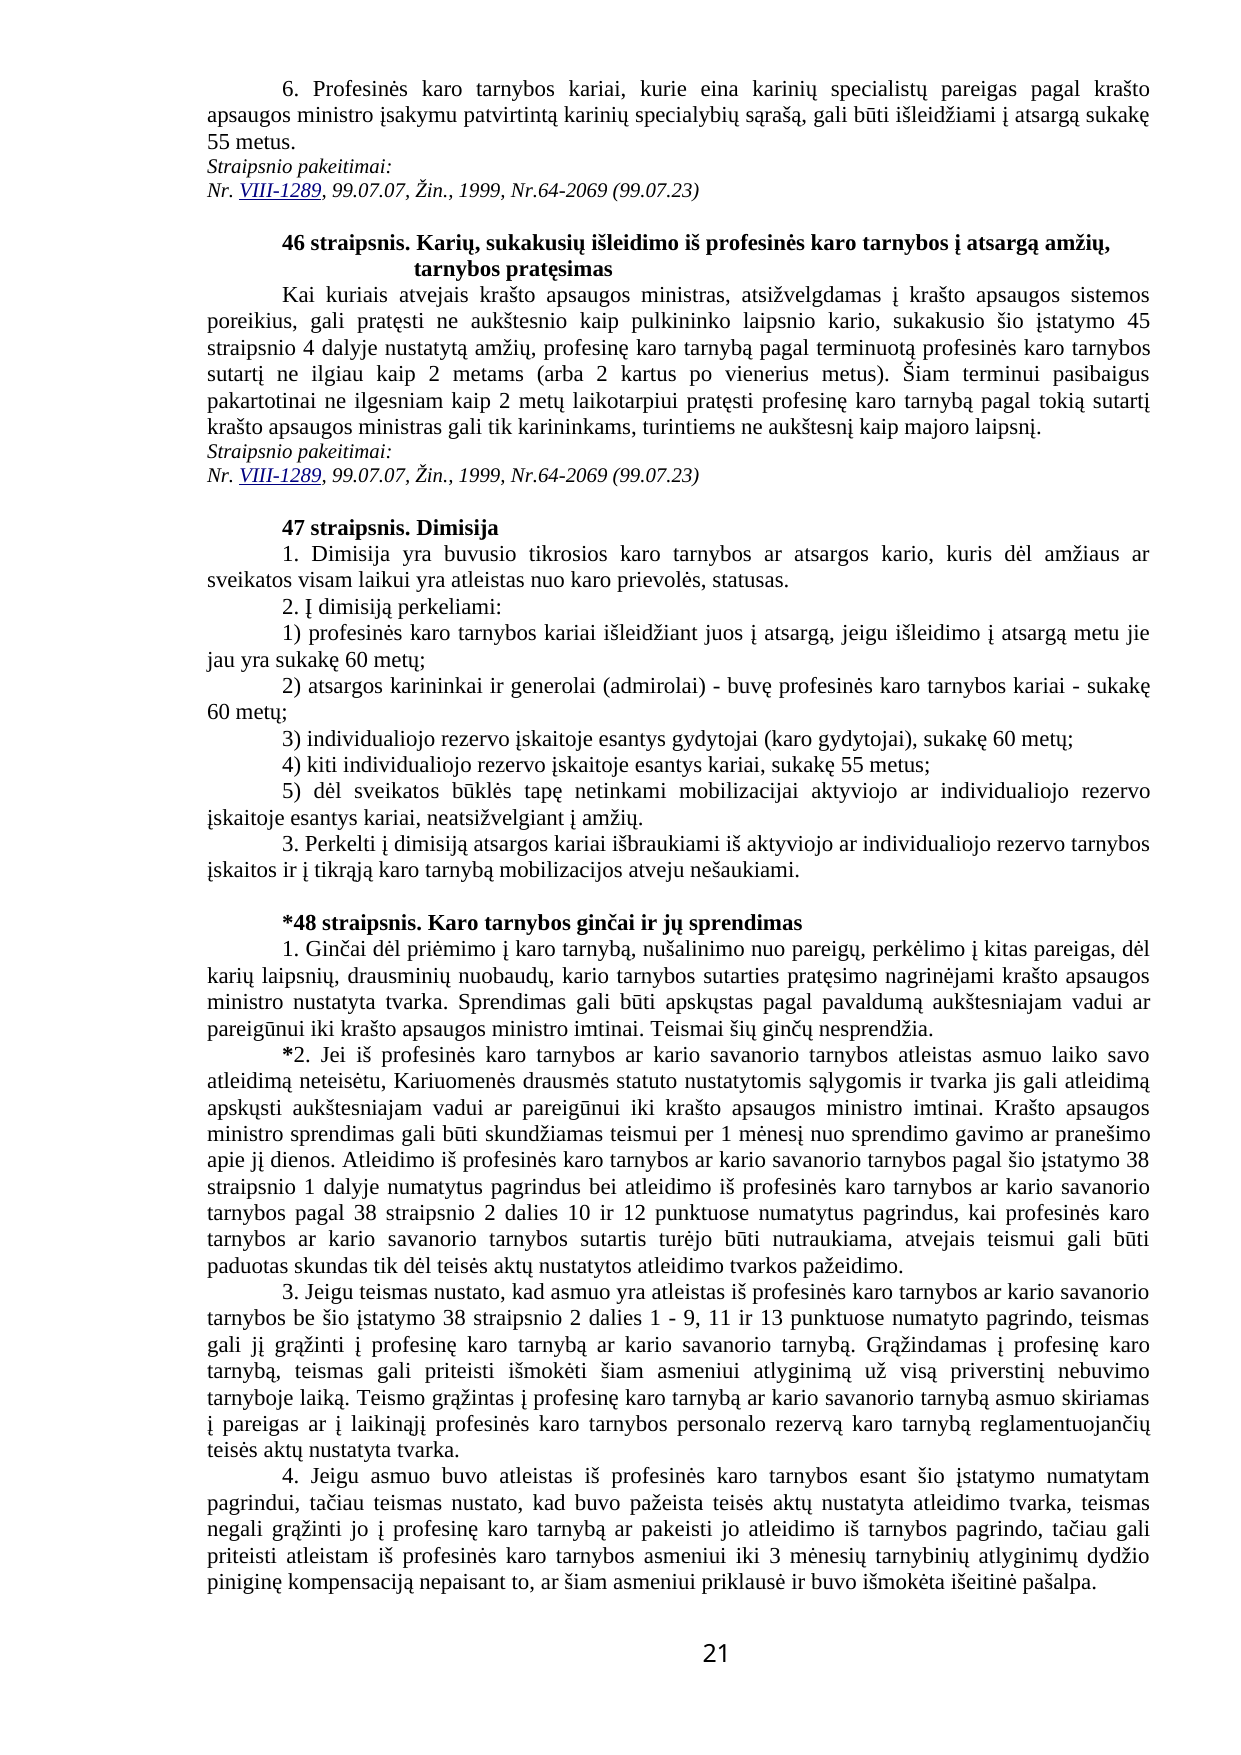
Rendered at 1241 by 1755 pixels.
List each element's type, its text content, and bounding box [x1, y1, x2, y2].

text 47 straipsnis. Dimisija [207, 514, 1152, 540]
text Straipsnio pakeitimai: [207, 154, 1152, 178]
text 4. Jeigu asmuo buvo atleistas iš profesinės karo tarnybos esant šio įstatymo numatytam pagrindui, tačiau teismas nustato, kad buvo pažeista teisės aktų nustatyta atleidimo tvarka, teismas negali grąžinti jo į profesinę karo tarnybą ar pakeisti jo atleidimo iš tarnybos pagrindo, tačiau gali priteisti atleistam iš profesinės karo tarnybos asmeniui iki 3 mėnesių tarnybinių atlyginimų dydžio piniginę kompensaciją nepaisant to, ar šiam asmeniui priklausė ir buvo išmokėta išeitinė pašalpa. [207, 1463, 1152, 1594]
text 3. Jeigu teismas nustato, kad asmuo yra atleistas iš profesinės karo tarnybos ar kario savanorio tarnybos be šio įstatymo 38 straipsnio 2 dalies 1 - 9, 11 ir 13 punktuose numatyto pagrindo, teismas gali jį grąžinti į profesinę karo tarnybą ar kario savanorio tarnybą. Grąžindamas į profesinę karo tarnybą, teismas gali priteisti išmokėti šiam asmeniui atlyginimą už visą priverstinį nebuvimo tarnyboje laiką. Teismo grąžintas į profesinę karo tarnybą ar kario savanorio tarnybą asmuo skiriamas į pareigas ar į laikinąjį profesinės karo tarnybos personalo rezervą karo tarnybą reglamentuojančių teisės aktų nustatyta tvarka. [207, 1278, 1152, 1463]
text Nr. VIII-1289, 99.07.07, Žin., 1999, Nr.64-2069 (99.07.23) [207, 178, 1152, 202]
text 1. Dimisija yra buvusio tikrosios karo tarnybos ar atsargos kario, kuris dėl amžiaus ar sveikatos visam laikui yra atleistas nuo karo prievolės, statusas. [207, 540, 1152, 593]
text 46 straipsnis. Karių, sukakusių išleidimo iš profesinės karo tarnybos į atsargą amžių, [282, 228, 1152, 255]
text Kai kuriais atvejais krašto apsaugos ministras, atsižvelgdamas į krašto apsaugos sistemos poreikius, gali pratęsti ne aukštesnio kaip pulkininko laipsnio kario, sukakusio šio įstatymo 45 straipsnio 4 dalyje nustatytą amžių, profesinę karo tarnybą pagal terminuotą profesinės karo tarnybos sutartį ne ilgiau kaip 2 metams (arba 2 kartus po vienerius metus). Šiam terminui pasibaigus pakartotinai ne ilgesniam kaip 2 metų laikotarpiui pratęsti profesinę karo tarnybą pagal tokią sutartį krašto apsaugos ministras gali tik karininkams, turintiems ne aukštesnį kaip majoro laipsnį. [207, 281, 1152, 439]
text 1. Ginčai dėl priėmimo į karo tarnybą, nušalinimo nuo pareigų, perkėlimo į kitas pareigas, dėl karių laipsnių, drausminių nuobaudų, kario tarnybos sutarties pratęsimo nagrinėjami krašto apsaugos ministro nustatyta tvarka. Sprendimas gali būti apskųstas pagal pavaldumą aukštesniajam vadui ar pareigūnui iki krašto apsaugos ministro imtinai. Teismai šių ginčų nesprendžia. [207, 936, 1152, 1041]
text 2. Į dimisiją perkeliami: [207, 593, 1152, 619]
text tarnybos pratęsimas [413, 255, 1152, 281]
text 5) dėl sveikatos būklės tapę netinkami mobilizacijai aktyviojo ar individualiojo rezervo įskaitoje esantys kariai, neatsižvelgiant į amžių. [207, 777, 1152, 830]
text Nr. VIII-1289, 99.07.07, Žin., 1999, Nr.64-2069 (99.07.23) [207, 463, 1152, 487]
text 6. Profesinės karo tarnybos kariai, kurie eina karinių specialistų pareigas pagal krašto apsaugos ministro įsakymu patvirtintą karinių specialybių sąrašą, gali būti išleidžiami į atsargą sukakę 55 metus. [207, 75, 1152, 154]
text 3. Perkelti į dimisiją atsargos kariai išbraukiami iš aktyviojo ar individualiojo rezervo tarnybos įskaitos ir į tikrąją karo tarnybą mobilizacijos atveju nešaukiami. [207, 830, 1152, 883]
text Straipsnio pakeitimai: [207, 439, 1152, 463]
text 2) atsargos karininkai ir generolai (admirolai) - buvę profesinės karo tarnybos kariai - sukakę 60 metų; [207, 672, 1152, 725]
text 3) individualiojo rezervo įskaitoje esantys gydytojai (karo gydytojai), sukakę 60 metų; [207, 725, 1152, 751]
text 4) kiti individualiojo rezervo įskaitoje esantys kariai, sukakę 55 metus; [207, 751, 1152, 777]
text 1) profesinės karo tarnybos kariai išleidžiant juos į atsargą, jeigu išleidimo į atsargą metu jie jau yra sukakę 60 metų; [207, 619, 1152, 672]
text *2. Jei iš profesinės karo tarnybos ar kario savanorio tarnybos atleistas asmuo laiko savo atleidimą neteisėtu, Kariuomenės drausmės statuto nustatytomis sąlygomis ir tvarka jis gali atleidimą apskųsti aukštesniajam vadui ar pareigūnui iki krašto apsaugos ministro imtinai. Krašto apsaugos ministro sprendimas gali būti skundžiamas teismui per 1 mėnesį nuo sprendimo gavimo ar pranešimo apie jį dienos. Atleidimo iš profesinės karo tarnybos ar kario savanorio tarnybos pagal šio įstatymo 38 straipsnio 1 dalyje numatytus pagrindus bei atleidimo iš profesinės karo tarnybos ar kario savanorio tarnybos pagal 38 straipsnio 2 dalies 10 ir 12 punktuose numatytus pagrindus, kai profesinės karo tarnybos ar kario savanorio tarnybos sutartis turėjo būti nutraukiama, atvejais teismui gali būti paduotas skundas tik dėl teisės aktų nustatytos atleidimo tvarkos pažeidimo. [207, 1041, 1152, 1278]
text *48 straipsnis. Karo tarnybos ginčai ir jų sprendimas [207, 909, 1152, 936]
